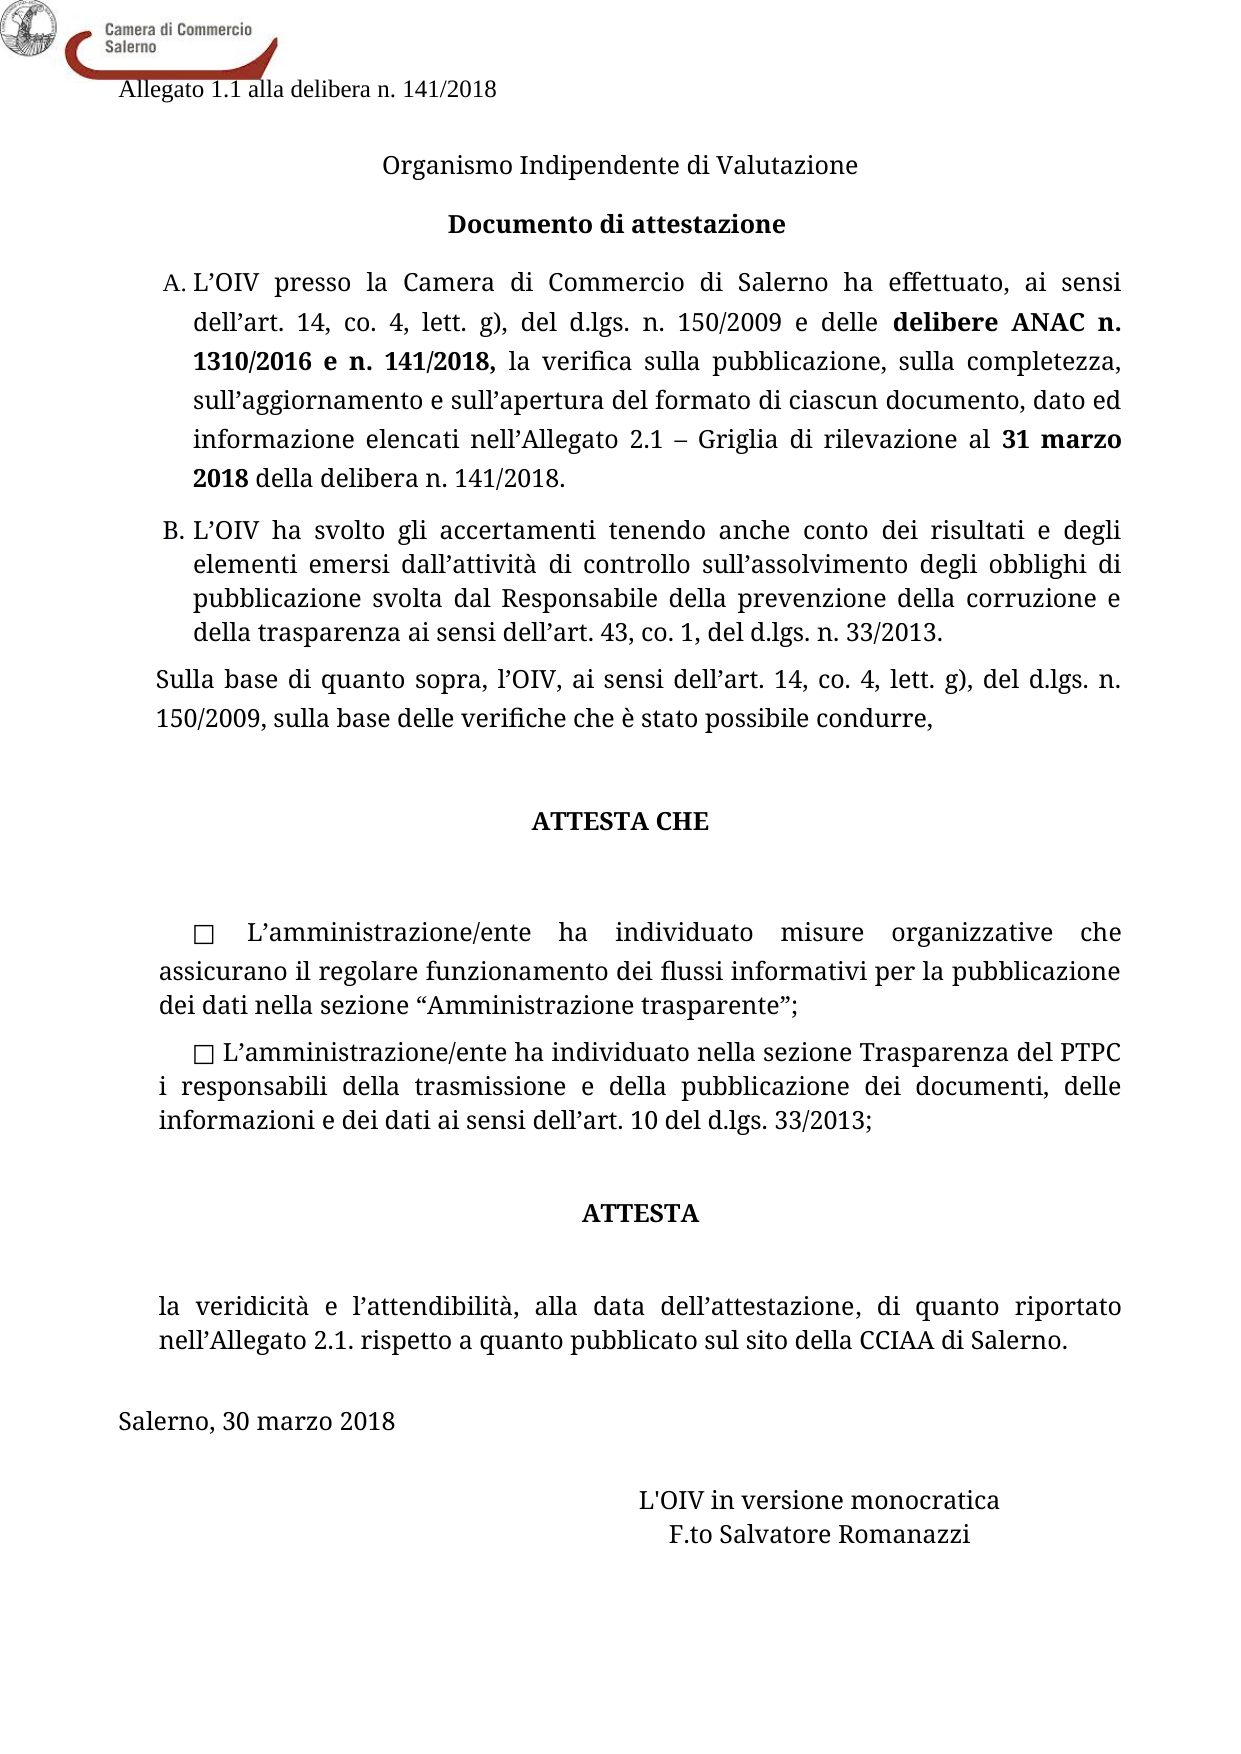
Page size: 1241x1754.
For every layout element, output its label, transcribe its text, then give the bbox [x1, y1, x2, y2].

list L’OIV presso la Camera di Commercio di Salerno ha effettuato, ai sensi dell’art. 14, co. 4, lett. g), del d.lgs. n. 150/2009 e delle delibere ANAC n. 1310/2016 e n. 141/2018, la verifica sulla pubblicazione, sulla completezza, sull’aggiornamento e sull’apertura del formato di ciascun documento, dato ed informazione elencati nell’Allegato 2.1 – Griglia di rilevazione al 31 marzo 2018 della delibera n. 141/2018. [162, 265, 1122, 495]
text Organismo Indipendente di Valutazione [118, 148, 1122, 182]
list □ l’amministrazione/ente ha individuato nella sezione Trasparenza del PTPC i responsabili della trasmissione e della pubblicazione dei documenti, delle informazioni e dei dati ai sensi dell’art. 10 del d.lgs. 33/2013; [158, 1034, 1122, 1136]
list ATTESTA [158, 1196, 1122, 1229]
text F.to Salvatore Romanazzi [517, 1517, 1122, 1551]
text Salerno, 30 marzo 2018 [118, 1403, 1122, 1437]
list la veridicità e l’attendibilità, alla data dell’attestazione, di quanto riportato nell’Allegato 2.1. rispetto a quanto pubblicato sul sito della CCIAA di Salerno. [158, 1289, 1122, 1357]
text ATTESTA CHE [118, 804, 1122, 838]
list Sulla base di quanto sopra, l’OIV, ai sensi dell’art. 14, co. 4, lett. g), del d.lgs. n. 150/2009, sulla base delle verifiche che è stato possibile condurre, [156, 661, 1122, 734]
list L’OIV ha svolto gli accertamenti tenendo anche conto dei risultati e degli elementi emersi dall’attività di controllo sull’assolvimento degli obblighi di pubblicazione svolta dal Responsabile della prevenzione della corruzione e della trasparenza ai sensi dell’art. 43, co. 1, del d.lgs. n. 33/2013. [162, 512, 1122, 649]
list □ l’amministrazione/ente ha individuato misure organizzative che assicurano il regolare funzionamento dei flussi informativi per la pubblicazione dei dati nella sezione “Amministrazione trasparente”; [158, 897, 1122, 1022]
text Documento di attestazione [118, 207, 1122, 240]
text L'OIV in versione monocratica [517, 1482, 1122, 1517]
picture [0, 0, 290, 83]
